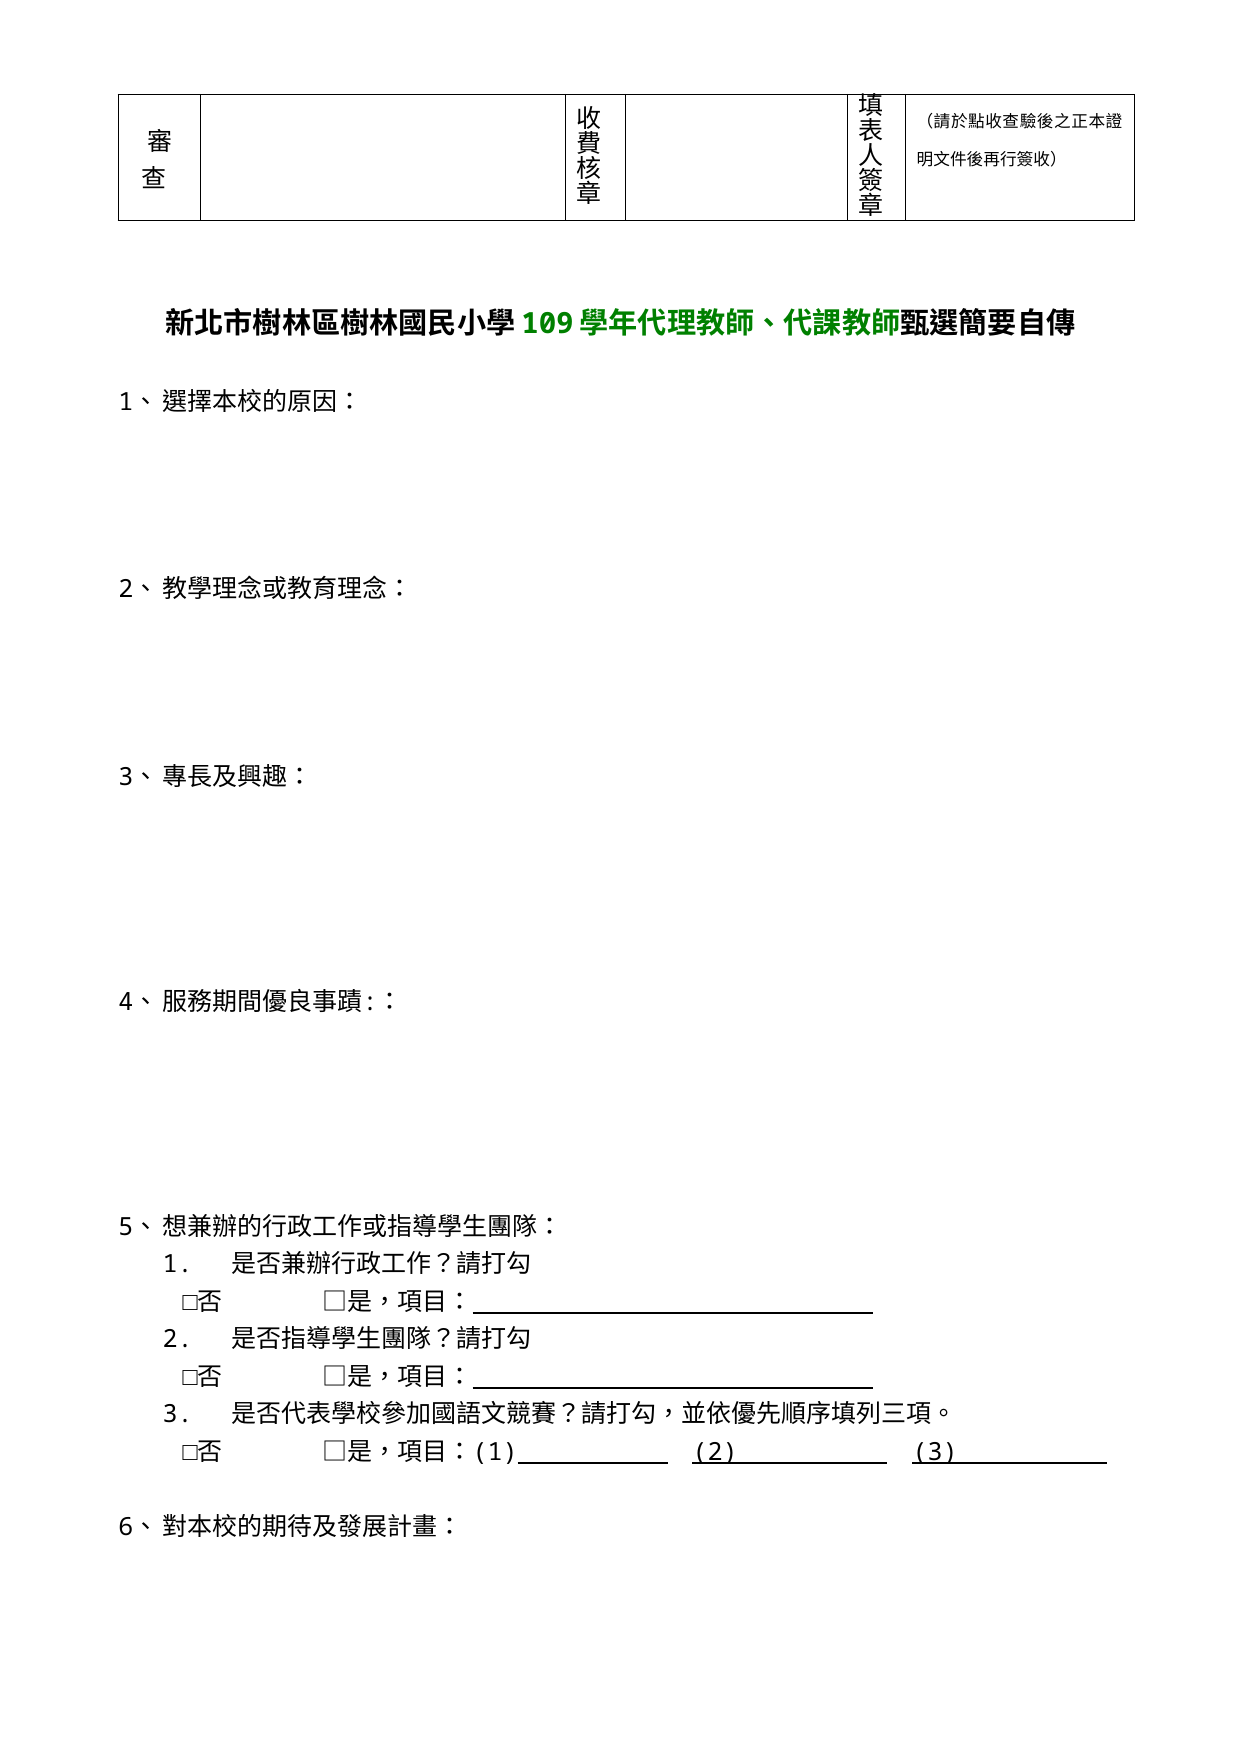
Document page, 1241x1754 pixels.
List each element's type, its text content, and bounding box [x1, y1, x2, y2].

list 專長及興趣： [118, 755, 1122, 792]
text □否 □是，項目：(1) (2) (3) [182, 1430, 1122, 1467]
list 服務期間優良事蹟:： [118, 980, 1122, 1017]
list 教學理念或教育理念： [118, 567, 1122, 605]
list 是否兼辦行政工作？請打勾 [162, 1242, 1122, 1280]
text □否 □是，項目： [182, 1280, 1122, 1317]
list 對本校的期待及發展計畫： [118, 1505, 1122, 1542]
table_cell [626, 95, 847, 220]
table_cell [201, 95, 565, 220]
list 是否指導學生團隊？請打勾 [162, 1317, 1122, 1355]
table_cell （請於點收查驗後之正本證明文件後再行簽收） [906, 95, 1134, 220]
list 是否代表學校參加國語文競賽？請打勾，並依優先順序填列三項。 [162, 1392, 1122, 1430]
table_cell 收費核章 [566, 95, 625, 220]
text 新北市樹林區樹林國民小學109學年代理教師、代課教師甄選簡要自傳 [118, 300, 1122, 342]
list 想兼辦的行政工作或指導學生團隊： [118, 1205, 1122, 1242]
text □否 □是，項目： [182, 1355, 1122, 1392]
table_cell 審查 [119, 95, 200, 220]
list 選擇本校的原因： [118, 380, 1122, 417]
table_cell 填表人簽章 [848, 95, 905, 220]
